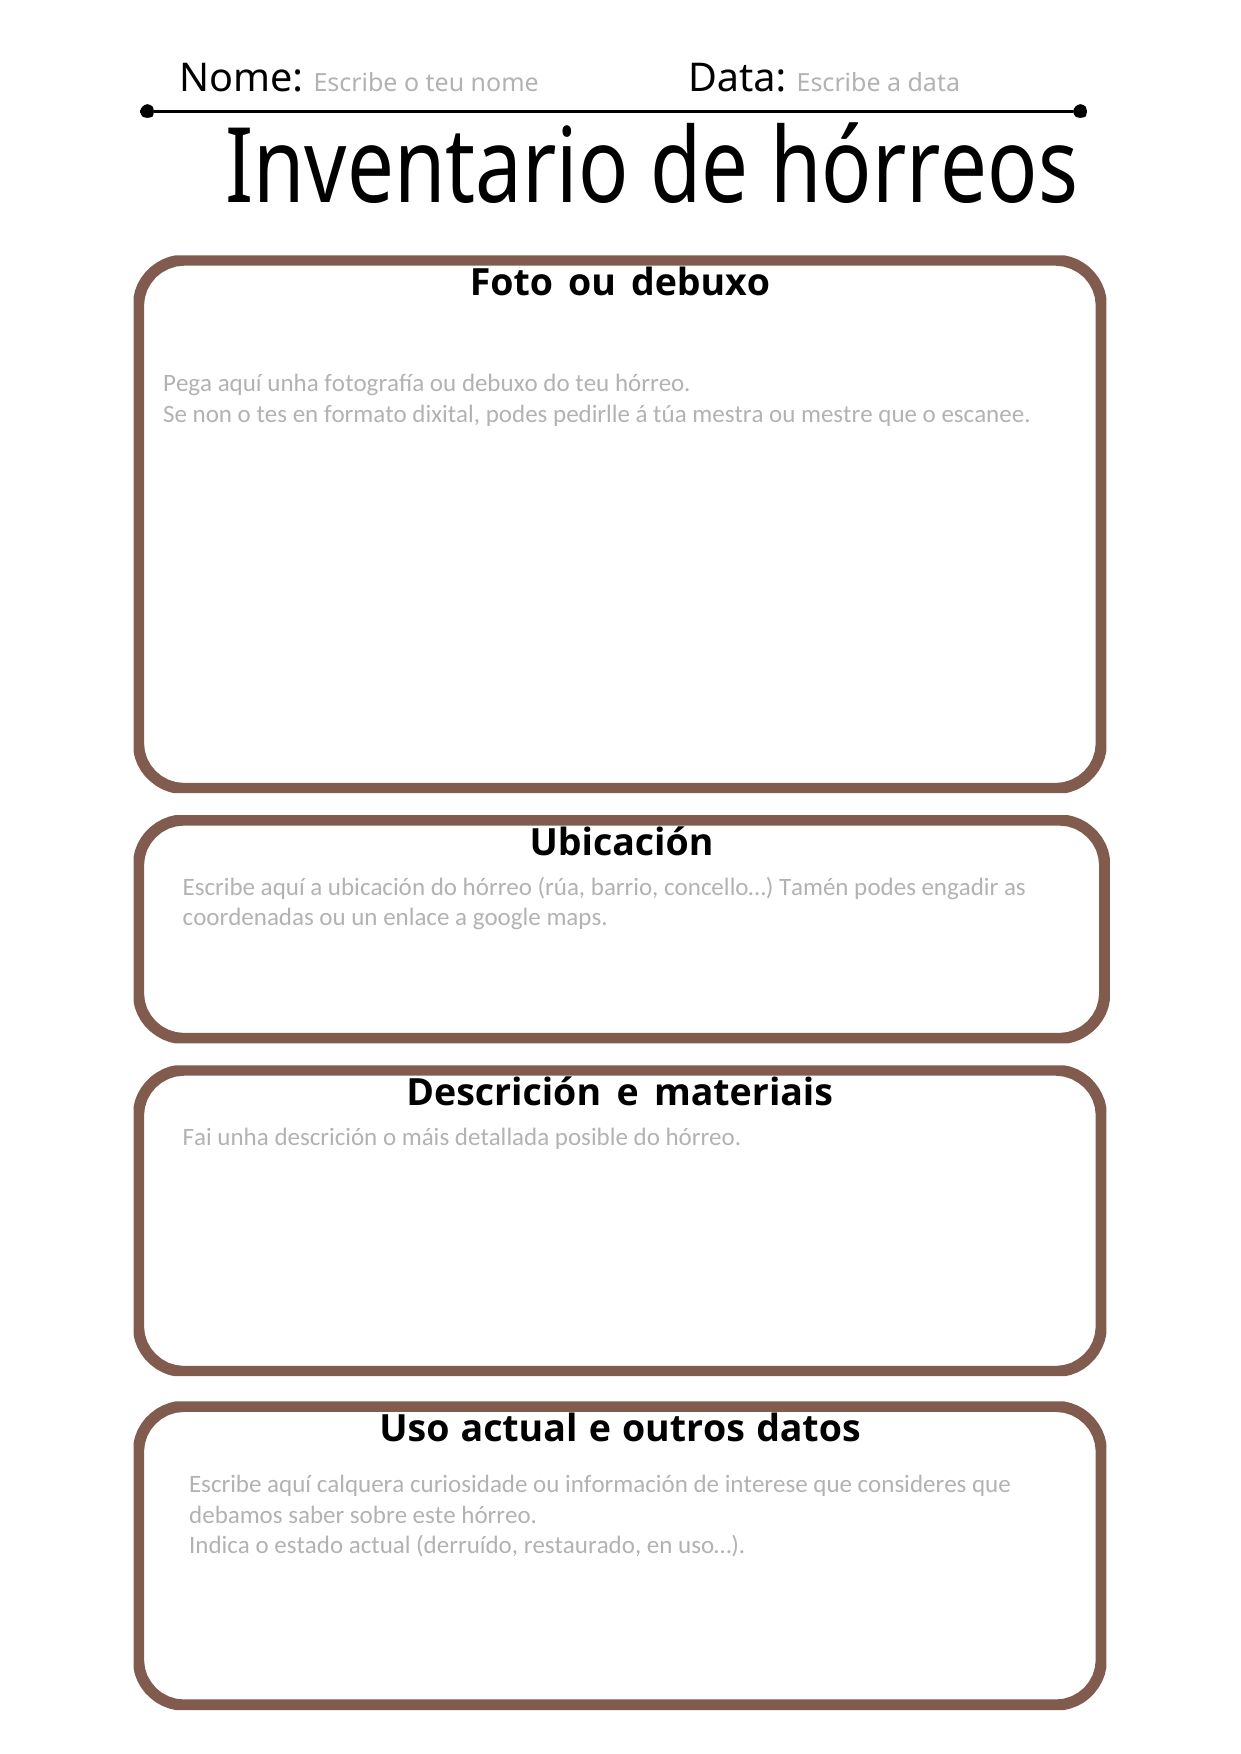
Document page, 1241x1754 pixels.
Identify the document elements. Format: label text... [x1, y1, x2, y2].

picture [140, 104, 154, 118]
text Nome: Escribe o teu nome Data: Escribe a data [179, 45, 1121, 103]
text Inventario de hórreos [225, 103, 1121, 227]
